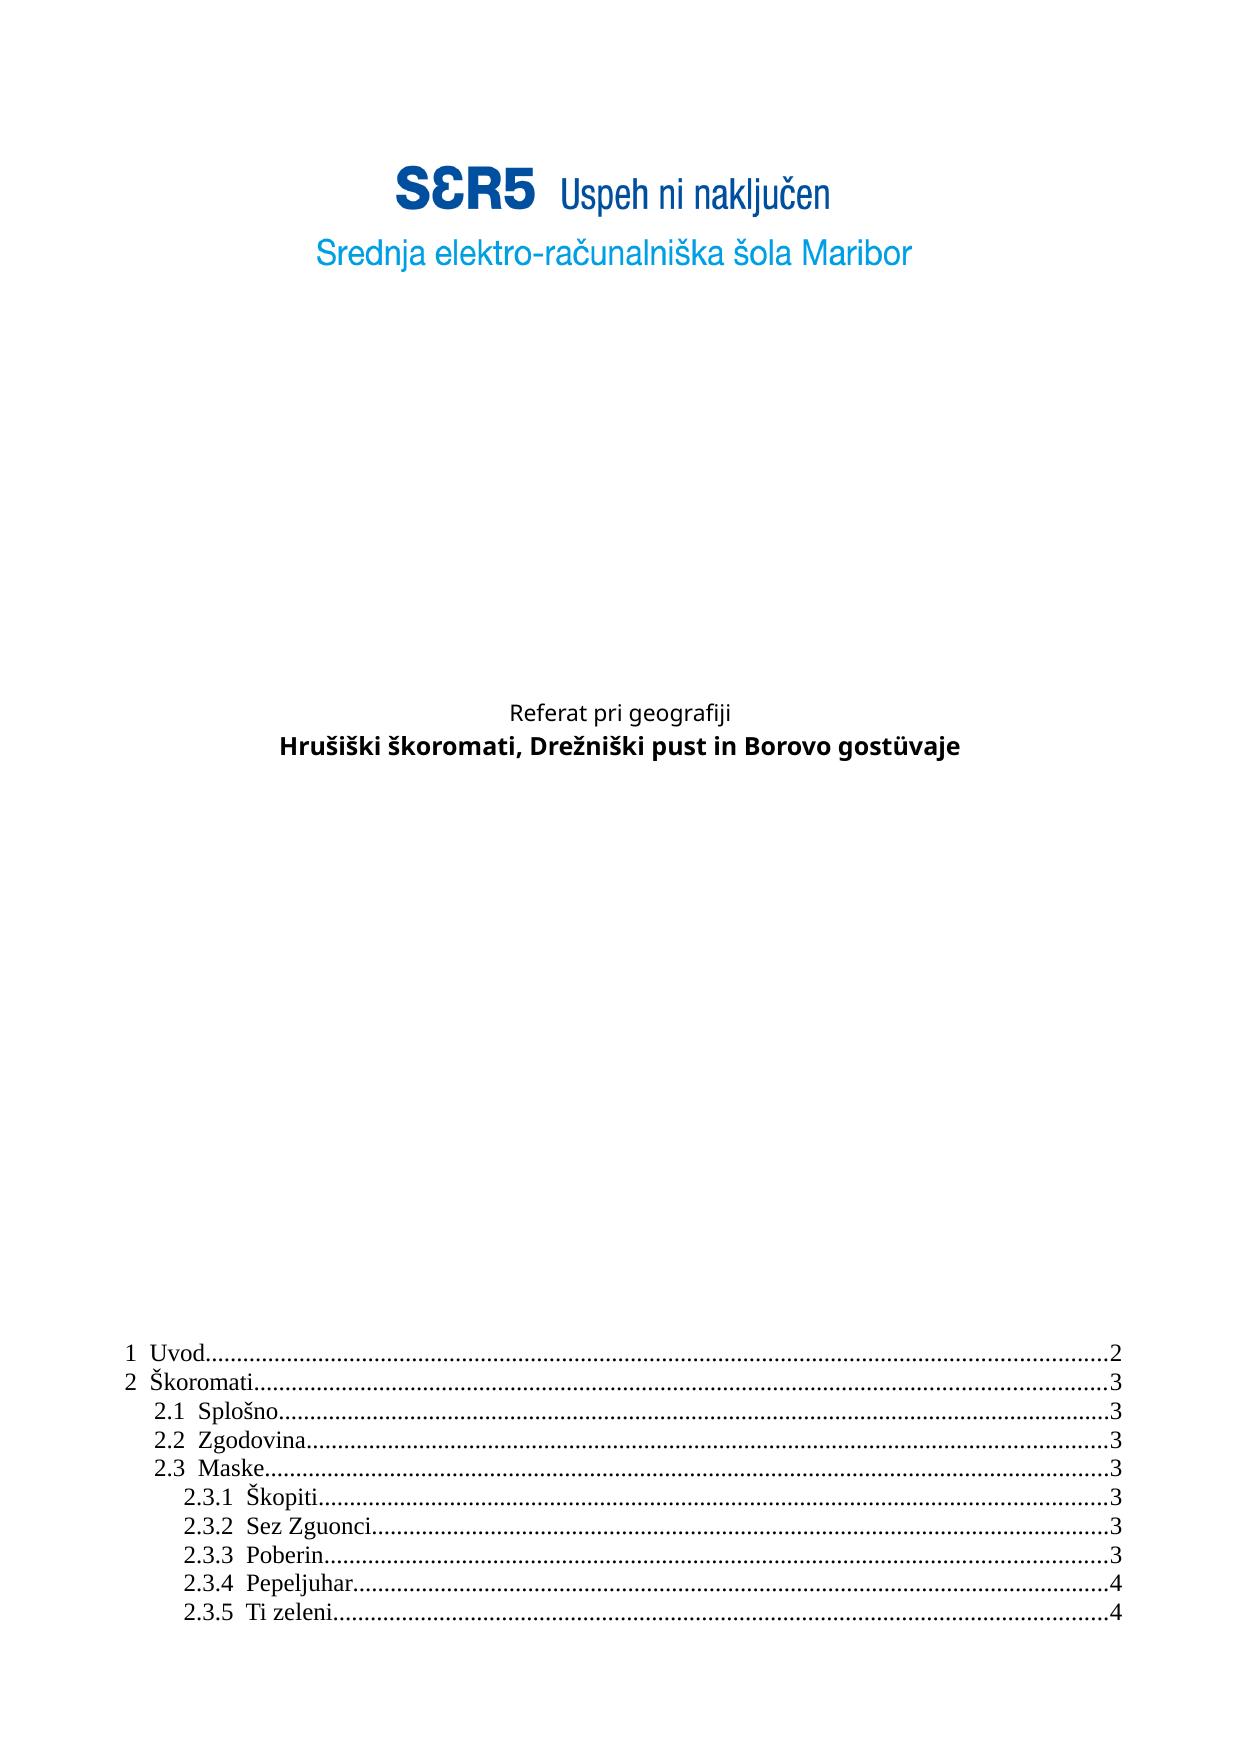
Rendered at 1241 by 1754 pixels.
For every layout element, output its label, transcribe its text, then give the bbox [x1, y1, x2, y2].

text Hrušiški škoromati, Drežniški pust in Borovo gostüvaje [118, 728, 1122, 762]
text 1 Uvod 2 [118, 1338, 1122, 1367]
text 2.3.3 Poberin 3 [177, 1540, 1122, 1568]
text 2.2 Zgodovina 3 [148, 1425, 1122, 1453]
text Referat pri geografiji [118, 697, 1122, 728]
text 2.3.5 Ti zeleni 4 [177, 1597, 1122, 1626]
text 2 Škoromati 3 [118, 1367, 1122, 1396]
text 2.3.2 Sez Zguonci 3 [177, 1511, 1122, 1540]
picture [271, 118, 969, 332]
text 2.3.1 Škopiti 3 [177, 1482, 1122, 1511]
text 2.3.4 Pepeljuhar 4 [177, 1568, 1122, 1597]
text 2.3 Maske 3 [148, 1453, 1122, 1482]
text 2.1 Splošno 3 [148, 1396, 1122, 1425]
